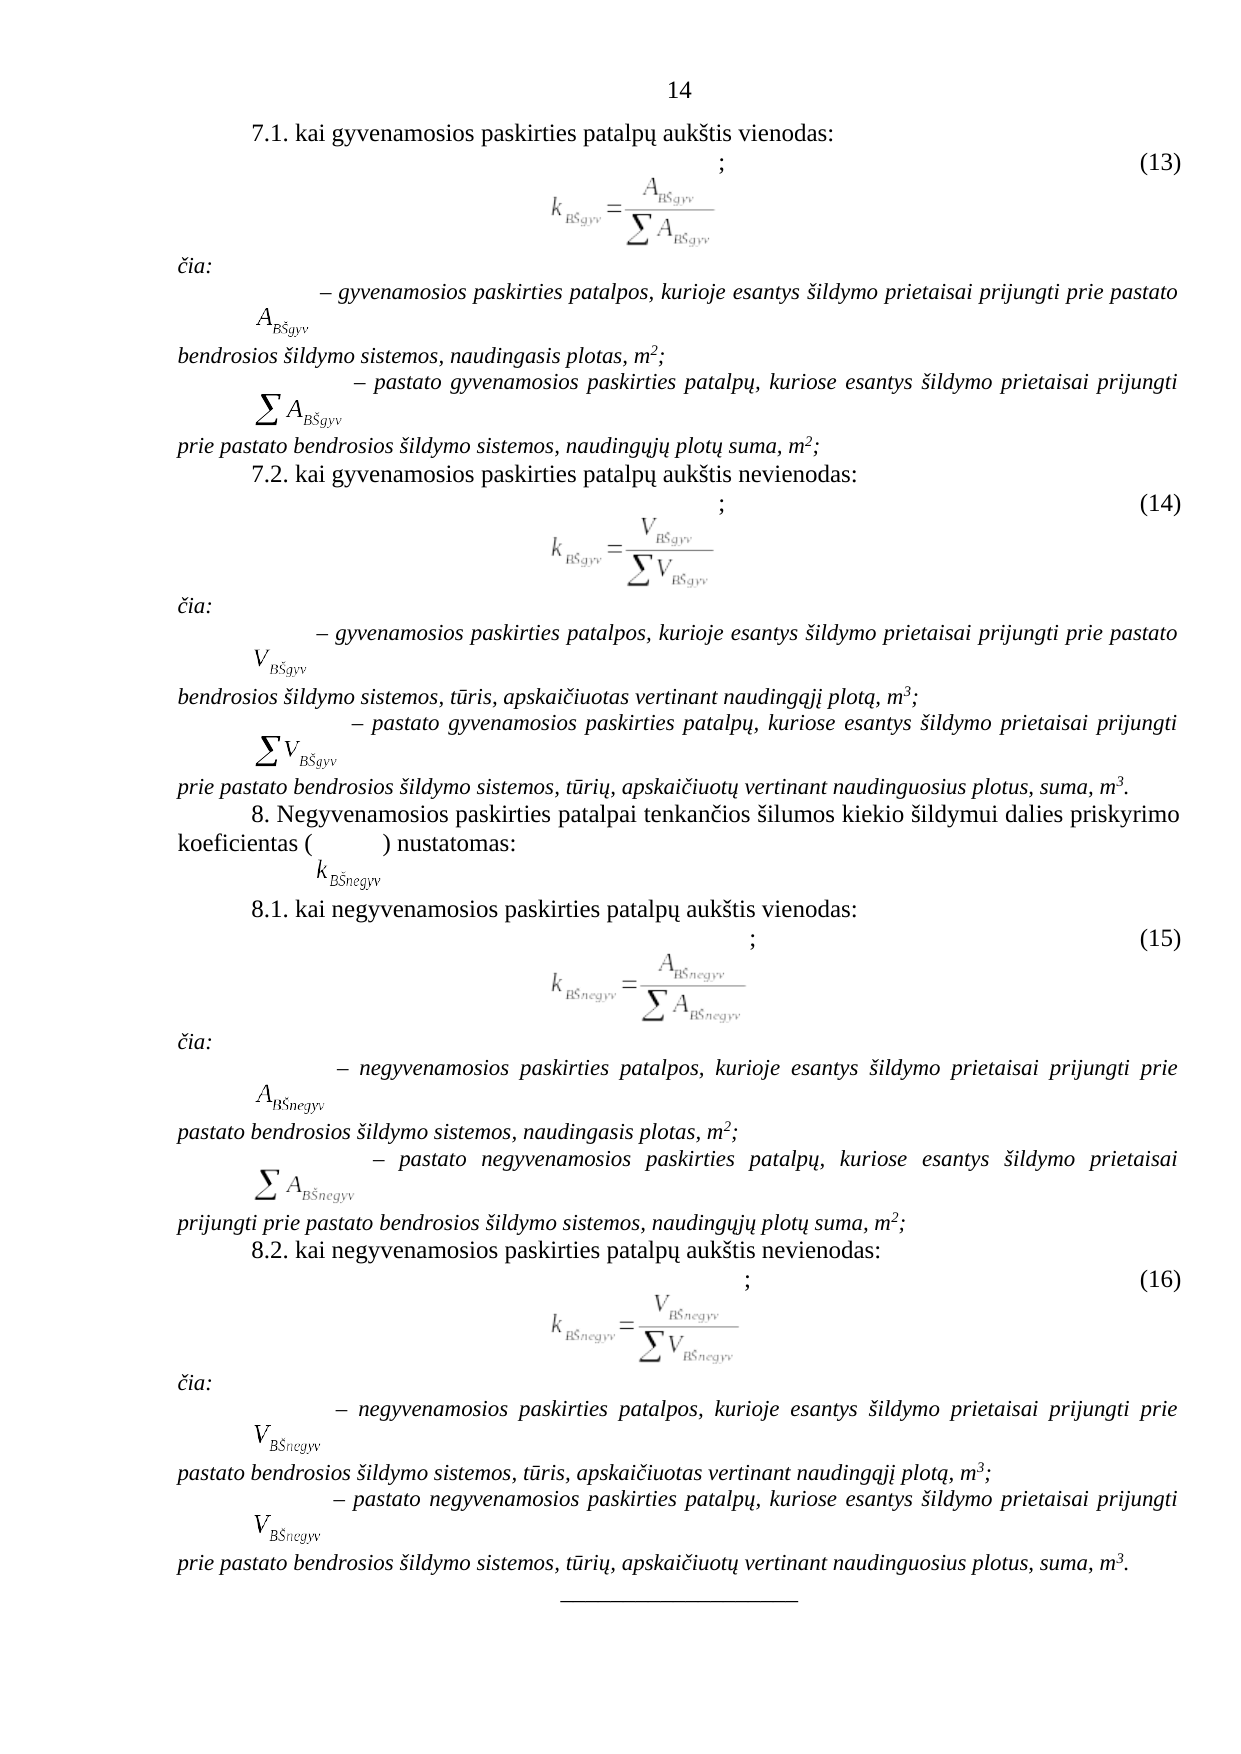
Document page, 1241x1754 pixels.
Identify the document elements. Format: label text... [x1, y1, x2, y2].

text 8.2. kai negyvenamosios paskirties patalpų aukštis nevienodas: [177, 1235, 1181, 1264]
text – gyvenamosios paskirties patalpos, kurioje esantys šildymo prietaisai prijungti prie pastato bendrosios šildymo sistemos, tūris, apskaičiuotas vertinant naudingąjį plotą, m3; [177, 619, 1181, 709]
text – negyvenamosios paskirties patalpos, kurioje esantys šildymo prietaisai prijungti prie pastato bendrosios šildymo sistemos, tūris, apskaičiuotas vertinant naudingąjį plotą, m3; [177, 1395, 1181, 1485]
text čia: [177, 592, 1181, 619]
text 7.1. kai gyvenamosios paskirties patalpų aukštis vienodas: [177, 118, 1181, 147]
text – negyvenamosios paskirties patalpos, kurioje esantys šildymo prietaisai prijungti prie pastato bendrosios šildymo sistemos, naudingasis plotas, m2; [177, 1054, 1181, 1145]
text čia: [177, 252, 1181, 278]
text – gyvenamosios paskirties patalpos, kurioje esantys šildymo prietaisai prijungti prie pastato bendrosios šildymo sistemos, naudingasis plotas, m2; [177, 278, 1181, 368]
text ___________________ [177, 1576, 1181, 1604]
text ; (13) [177, 147, 1181, 252]
text čia: [177, 1028, 1181, 1054]
text ; (15) [177, 923, 1181, 1028]
text čia: [177, 1369, 1181, 1395]
text – pastato negyvenamosios paskirties patalpų, kuriose esantys šildymo prietaisai prijungti prie pastato bendrosios šildymo sistemos, naudingųjų plotų suma, m2; [177, 1145, 1181, 1235]
text ; (16) [177, 1264, 1181, 1369]
text – pastato negyvenamosios paskirties patalpų, kuriose esantys šildymo prietaisai prijungti prie pastato bendrosios šildymo sistemos, tūrių, apskaičiuotų vertinant naudinguosius plotus, suma, m3. [177, 1485, 1181, 1576]
text – pastato gyvenamosios paskirties patalpų, kuriose esantys šildymo prietaisai prijungti prie pastato bendrosios šildymo sistemos, naudingųjų plotų suma, m2; [177, 368, 1181, 459]
text 7.2. kai gyvenamosios paskirties patalpų aukštis nevienodas: [177, 459, 1181, 488]
text 8.1. kai negyvenamosios paskirties patalpų aukštis vienodas: [177, 894, 1181, 923]
text 8. Negyvenamosios paskirties patalpai tenkančios šilumos kiekio šildymui dalies priskyrimo koeficientas () nustatomas: [177, 799, 1181, 894]
text – pastato gyvenamosios paskirties patalpų, kuriose esantys šildymo prietaisai prijungti prie pastato bendrosios šildymo sistemos, tūrių, apskaičiuotų vertinant naudinguosius plotus, suma, m3. [177, 709, 1181, 799]
text ; (14) [177, 488, 1181, 592]
